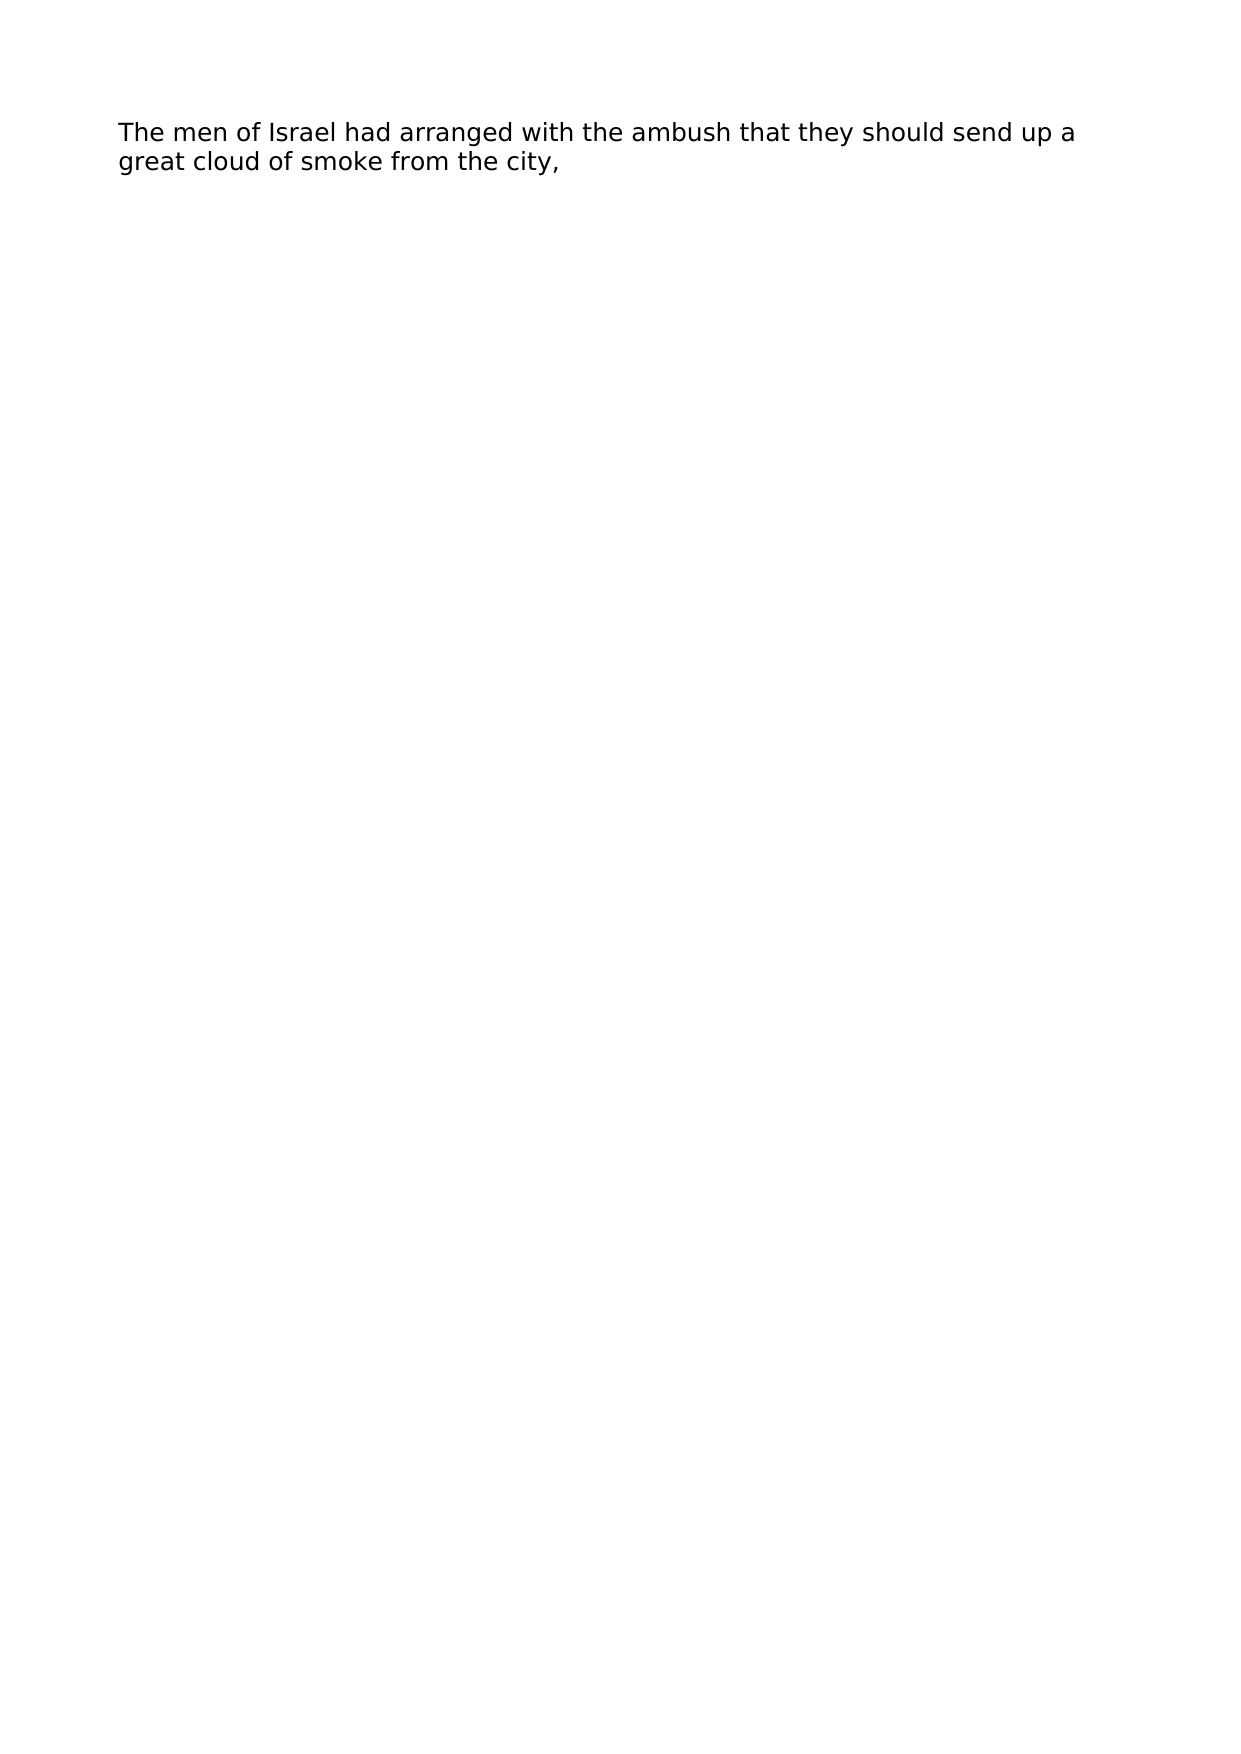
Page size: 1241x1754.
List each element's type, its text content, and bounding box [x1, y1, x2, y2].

text The men of Israel had arranged with the ambush that they should send up a great cloud of smoke from the city, [118, 118, 1122, 176]
